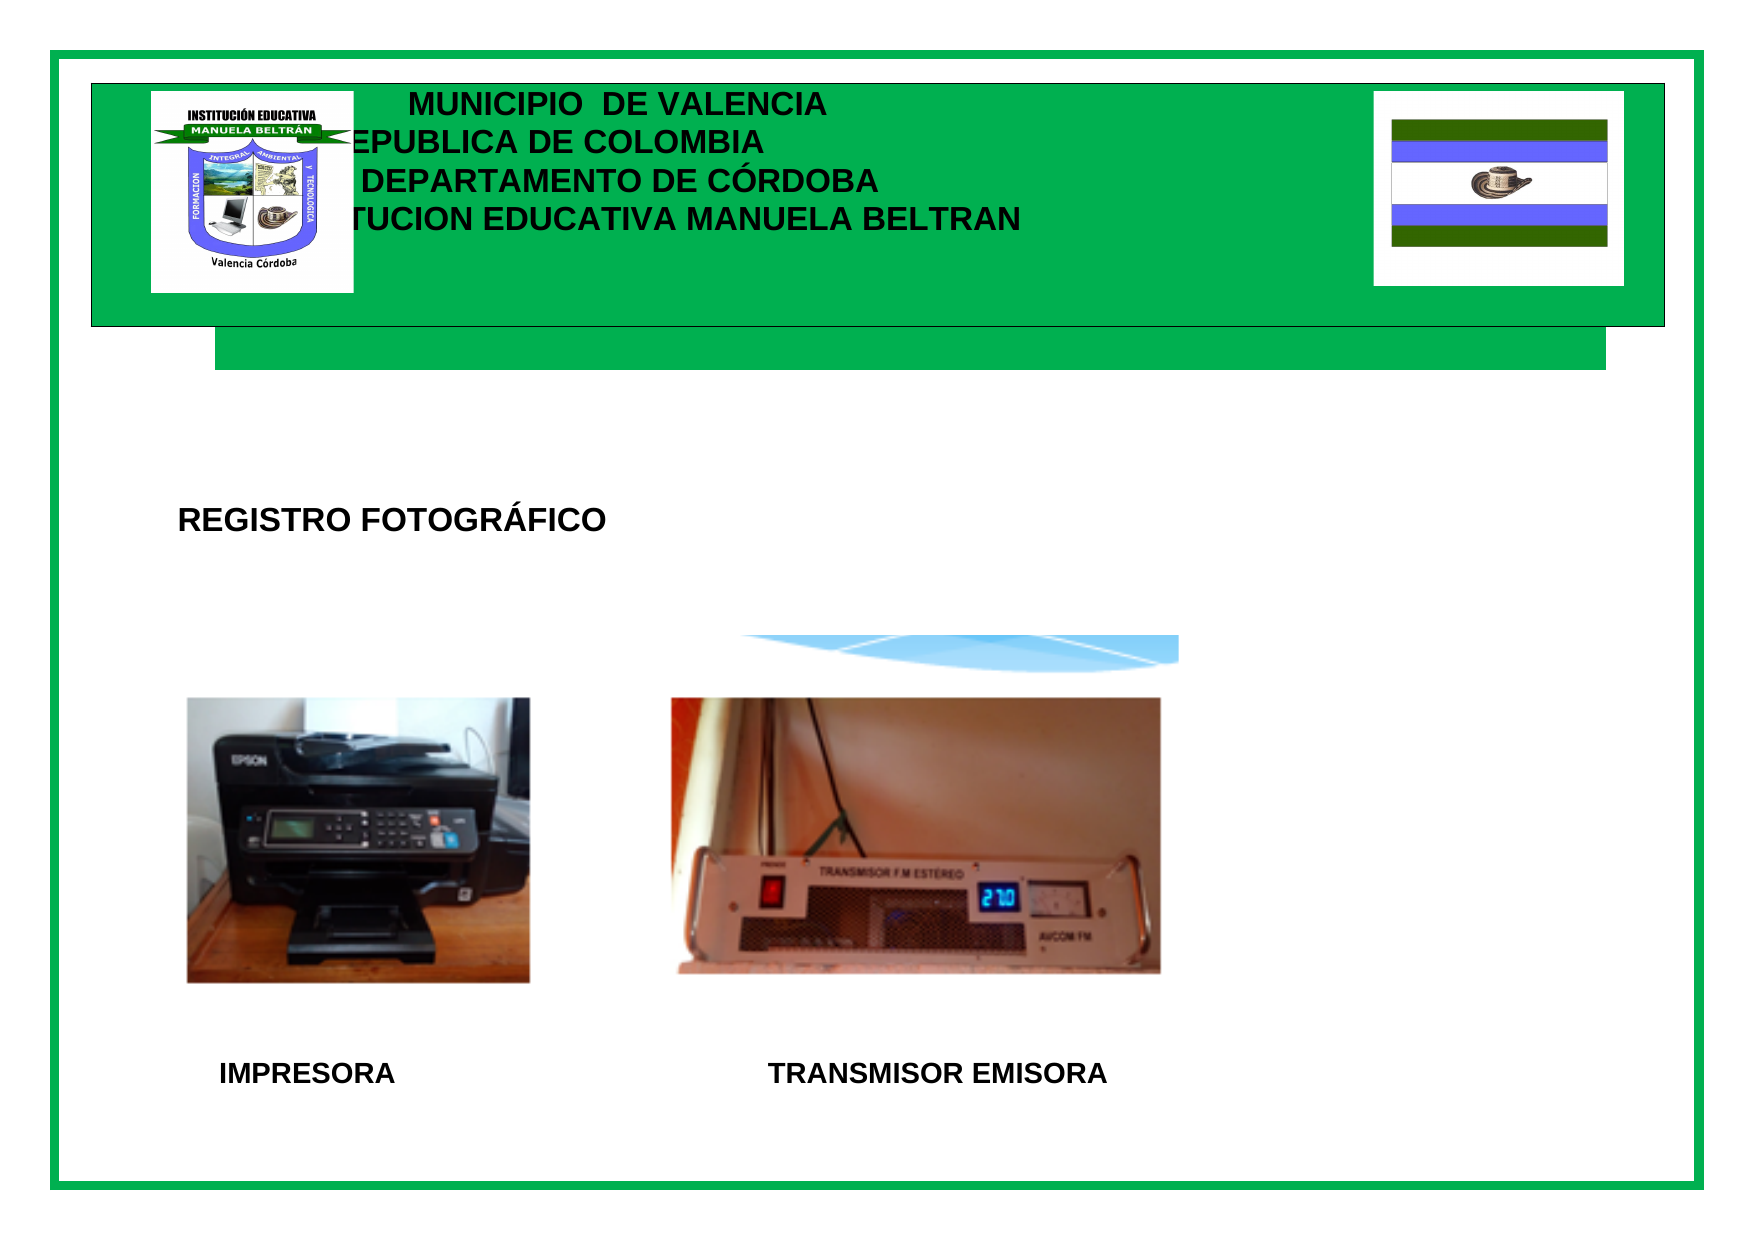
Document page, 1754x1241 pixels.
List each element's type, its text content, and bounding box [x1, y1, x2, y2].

text IMPRESORA TRANSMISOR EMISORA [177, 1048, 1606, 1091]
text REGISTRO FOTOGRÁFICO [177, 500, 1606, 538]
